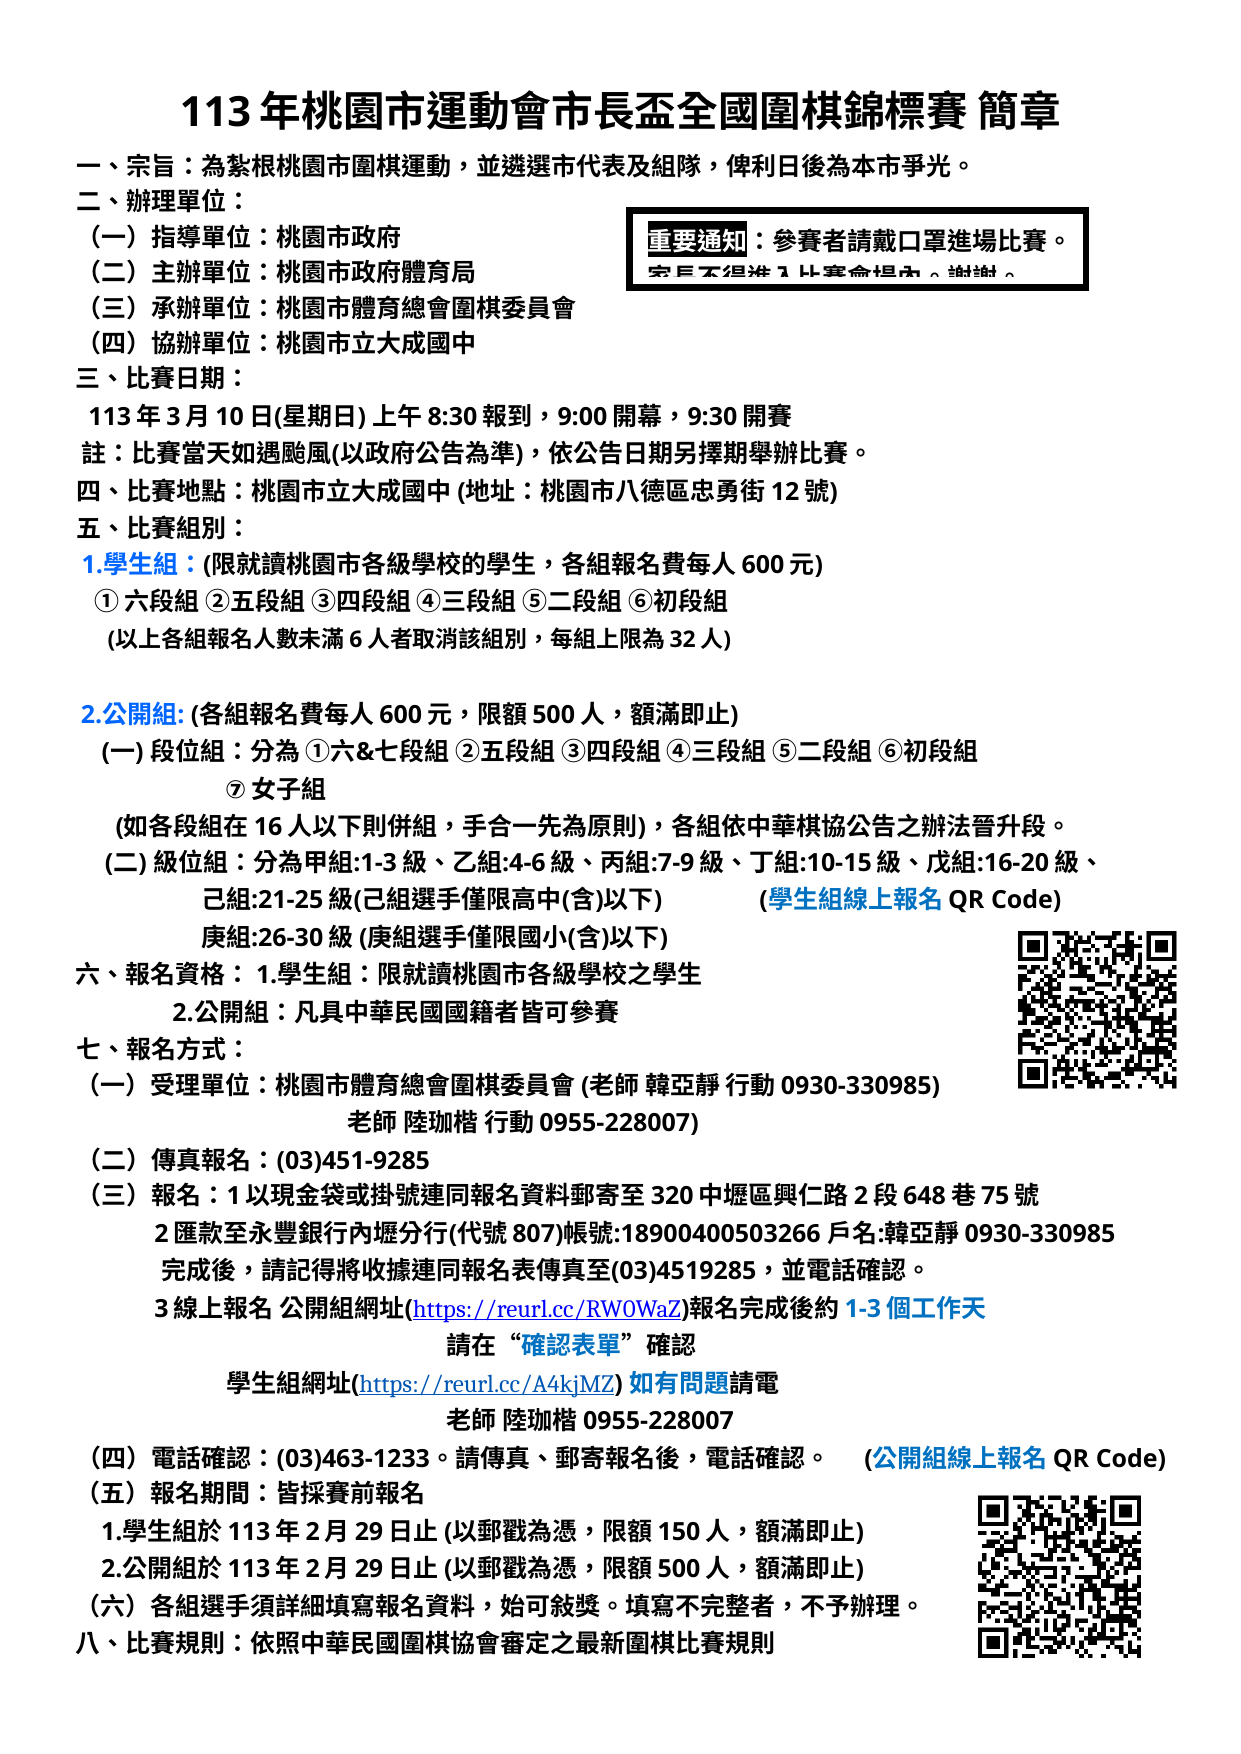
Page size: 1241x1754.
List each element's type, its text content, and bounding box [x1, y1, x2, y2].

table_cell [1089, 217, 1151, 252]
picture [967, 1485, 1148, 1666]
text （五）報名期間：皆採賽前報名 [75, 1473, 1165, 1510]
text 六、報名資格： 1.學生組：限就讀桃園市各級學校之學生 [75, 954, 1165, 992]
table_cell （一）指導單位：桃園市政府 [74, 217, 626, 252]
table_cell （二）主辦單位：桃園市政府體育局 [74, 252, 626, 287]
picture [1165, 954, 1186, 1029]
table_cell [1089, 252, 1240, 287]
text [1148, 1623, 1165, 1660]
table_header (一) 段位組：分為 ①六&七段組 ②五段組 ③四段組 ④三段組 ⑤二段組 ⑥初段組 ⑦女子組 [74, 731, 1240, 806]
table_header [1173, 1029, 1240, 1064]
table_header [1173, 1140, 1240, 1175]
table_header 七、報名方式： [74, 1029, 445, 1064]
text 2.公開組於113年2月29日止 (以郵戳為憑，限額500人，額滿即止) [75, 1548, 967, 1585]
picture [1165, 1064, 1186, 1098]
text （六）各組選手須詳細填寫報名資料，始可敍獎。填寫不完整者，不予辦理。 [75, 1585, 967, 1623]
table_header [1056, 1029, 1173, 1064]
text 八、比賽規則：依照中華民國圍棋協會審定之最新圍棋比賽規則 [75, 1623, 967, 1660]
table_cell [685, 181, 856, 207]
table_cell （三）報名：1以現金袋或掛號連同報名資料郵寄至320中壢區興仁路2段648巷75號 2匯款至永豐銀行內壢分行(代號807)帳號:18900400503266 戶名:韓亞靜0930-330985 完成後，請記得將收據連同報名表傳真至(03)4519285，並電話確認。 3線上報名 公開組網址(https://reurl.cc/RW0WaZ)報名完成後約1-3個工作天 請在“確認表單”確認 學生組網址(https://reurl.cc/A4kjMZ) 如有問題請電 老師 陸珈楷 0955-228007 [74, 1175, 1240, 1437]
text 1.學生組：(限就讀桃園市各級學校的學生，各組報名費每人600元) ①六段組 ②五段組 ③四段組 ④三段組 ⑤二段組 ⑥初段組 (以上各組報名人數未滿6人者取消該組別，每組上限為32人) [75, 544, 1165, 656]
text 113年桃園市運動會市長盃全國圍棋錦標賽 簡章 [75, 71, 1165, 146]
table_cell (二) 級位組：分為甲組:1-3級、乙組:4-6級、丙組:7-9級、丁組:10-15級、戊組:16-20級、 己組:21-25級(己組選手僅限高中(含)以下) (學生組線上報名QR Code) 庚組:26-30級 (庚組選手僅限國小(含)以下) [74, 842, 1240, 954]
table_cell [1022, 181, 1151, 217]
table_cell [1151, 217, 1240, 252]
table_header 一、宗旨：為紮根桃園市圍棋運動，並遴選市代表及組隊，俾利日後為本市爭光。 [74, 146, 1240, 181]
text 2.公開組：凡具中華民國國籍者皆可參賽 [75, 992, 1165, 1029]
table_header [1056, 1140, 1173, 1175]
table_header [787, 1029, 938, 1064]
table_cell （四）協辦單位：桃園市立大成國中 [74, 323, 1240, 358]
table_header [939, 1140, 1056, 1175]
text 1.學生組於113年2月29日止 (以郵戳為憑，限額150人，額滿即止) [75, 1510, 967, 1548]
text 三、比賽日期： [75, 358, 1165, 396]
table_cell [445, 181, 684, 217]
table_cell [856, 181, 1022, 207]
table_header [631, 1029, 787, 1064]
table_cell （三）承辦單位：桃園市體育總會圍棋委員會 [74, 288, 1240, 323]
table_cell 二、辦理單位： [74, 181, 445, 217]
table_header 四、比賽地點：桃園市立大成國中 (地址：桃園市八德區忠勇街12號) [74, 471, 1240, 508]
table_cell （四）電話確認：(03)463-1233。請傳真、郵寄報名後，電話確認。 (公開組線上報名QR Code) [74, 1438, 1240, 1473]
table_cell [1151, 181, 1240, 217]
table_cell 五、比賽組別： [74, 508, 1240, 544]
text （一）受理單位：桃園市體育總會圍棋委員會 (老師 韓亞靜 行動0930-330985) 老師 陸珈楷 行動0955-228007) [75, 1064, 1165, 1139]
text 註：比賽當天如遇颱風(以政府公告為準)，依公告日期另擇期舉辦比賽。 [75, 433, 1165, 471]
table_cell (如各段組在16人以下則併組，手合一先為原則)，各組依中華棋協公告之辦法晉升段。 [74, 806, 1240, 842]
table_header [445, 1029, 631, 1064]
text 113年3月10日(星期日) 上午8:30報到，9:00開幕，9:30開賽 [75, 396, 1165, 433]
table_header [939, 1029, 1056, 1064]
text 2.公開組: (各組報名費每人600元，限額500人，額滿即止) [75, 694, 1165, 731]
table_header [787, 1140, 938, 1175]
table_header （二）傳真報名：(03)451-9285 [74, 1140, 787, 1175]
